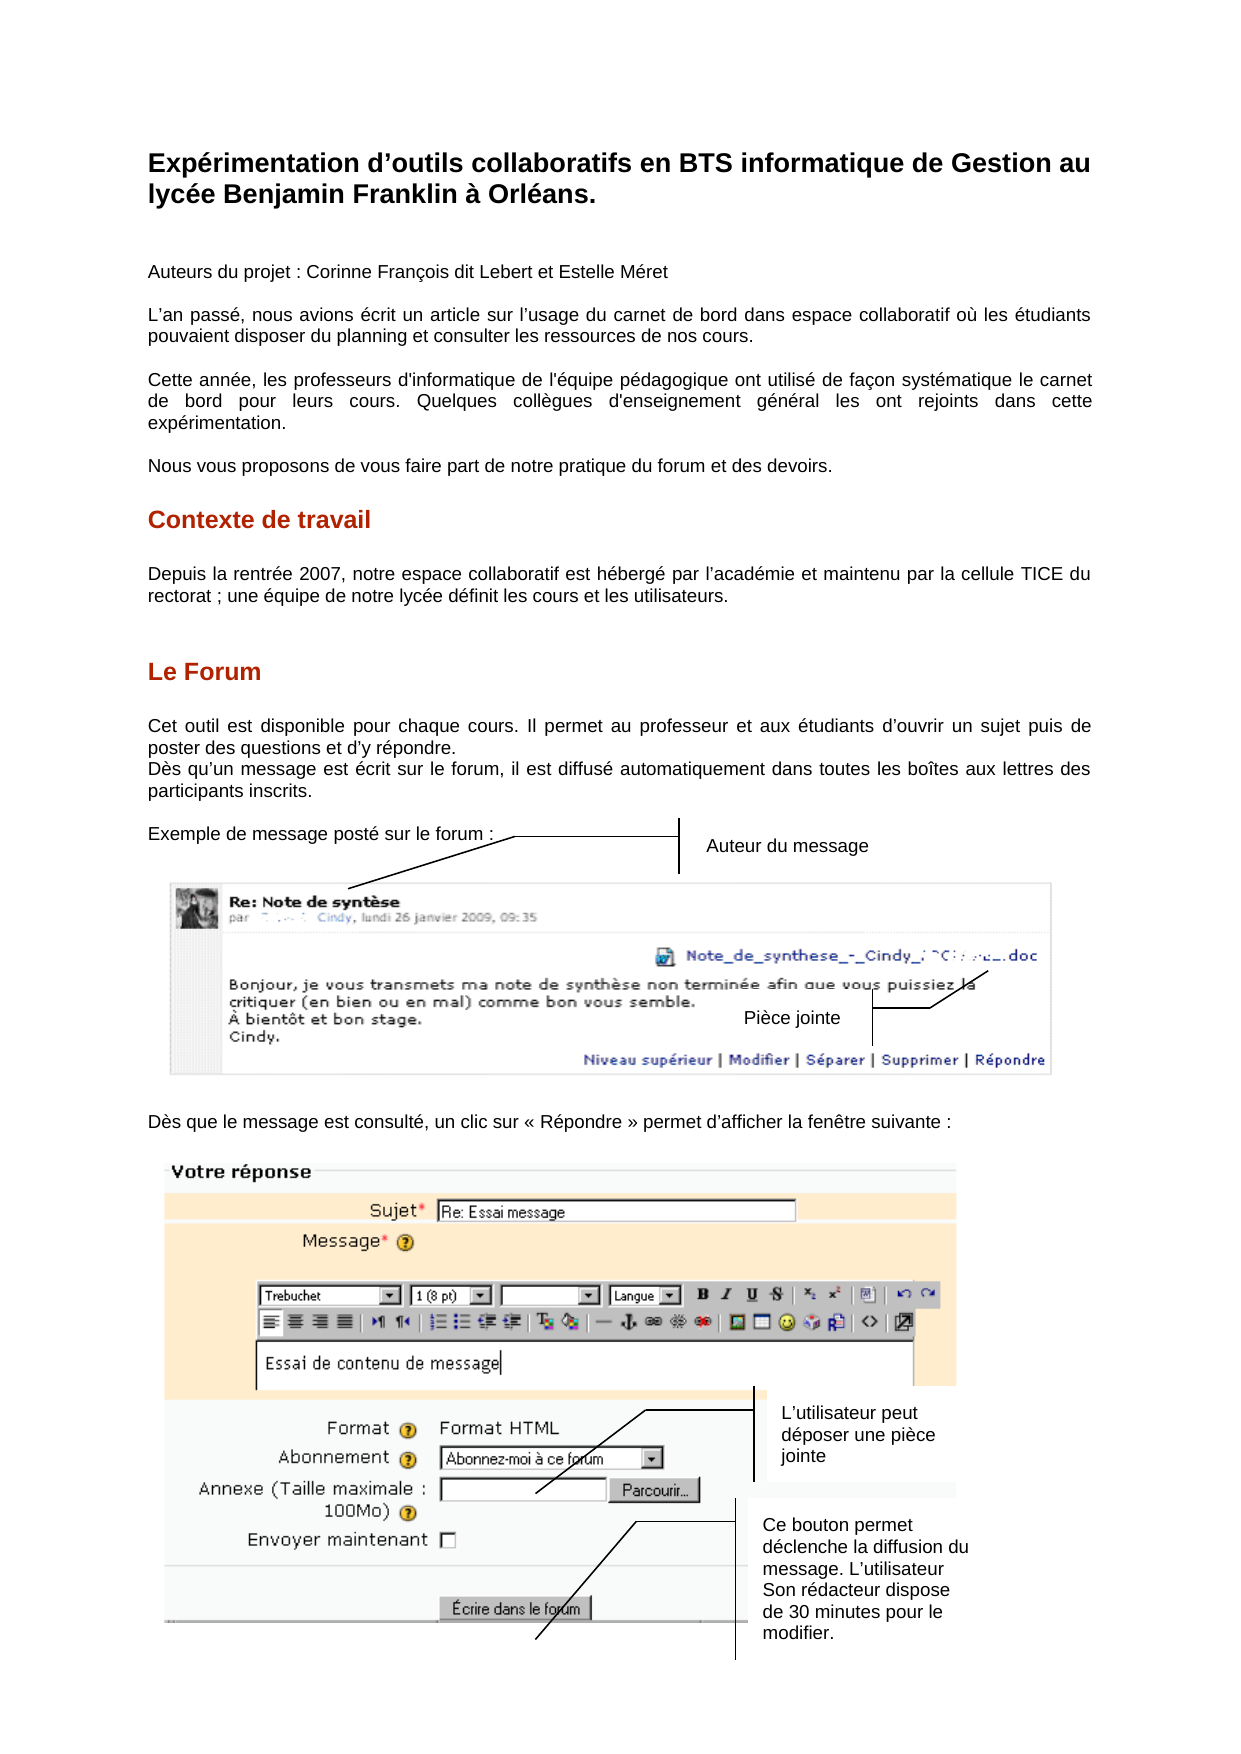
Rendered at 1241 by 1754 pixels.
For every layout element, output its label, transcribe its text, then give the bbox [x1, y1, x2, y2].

text Depuis la rentrée 2007, notre espace collaboratif est hébergé par l’académie et maintenu par la cellule TICE du rectorat ; une équipe de notre lycée définit les cours et les utilisateurs. [148, 563, 1092, 606]
text L’an passé, nous avions écrit un article sur l’usage du carnet de bord dans espace collaboratif où les étudiants pouvaient disposer du planning et consulter les ressources de nos cours. [148, 304, 1092, 347]
text [935, 823, 1092, 844]
text Dès que le message est consulté, un clic sur « Répondre » permet d’afficher la fenêtre suivante : [148, 1111, 1092, 1132]
text Cet outil est disponible pour chaque cours. Il permet au professeur et aux étudiants d’ouvrir un sujet puis de poster des questions et d’y répondre. [148, 715, 1092, 758]
text Exemple de message posté sur le forum : [148, 823, 678, 844]
picture [164, 875, 1058, 1081]
picture [164, 1163, 957, 1623]
text Nous vous proposons de vous faire part de notre pratique du forum et des devoirs. [148, 454, 1092, 476]
subtitle Contexte de travail [148, 505, 1092, 534]
picture [552, 1522, 735, 1623]
subtitle Expérimentation d’outils collaboratifs en BTS informatique de Gestion au lycée Benjamin Franklin à Orléans. [148, 147, 1092, 210]
text Auteurs du projet : Corinne François dit Lebert et Estelle Méret [148, 261, 1092, 282]
subtitle Le Forum [148, 657, 1092, 686]
text Dès qu’un message est écrit sur le forum, il est diffusé automatiquement dans toutes les boîtes aux lettres des participants inscrits. [148, 758, 1092, 801]
text Cette année, les professeurs d'informatique de l'équipe pédagogique ont utilisé de façon systématique le carnet de bord pour leurs cours. Quelques collègues d'enseignement général les ont rejoints dans cette expérimentation. [148, 368, 1092, 433]
